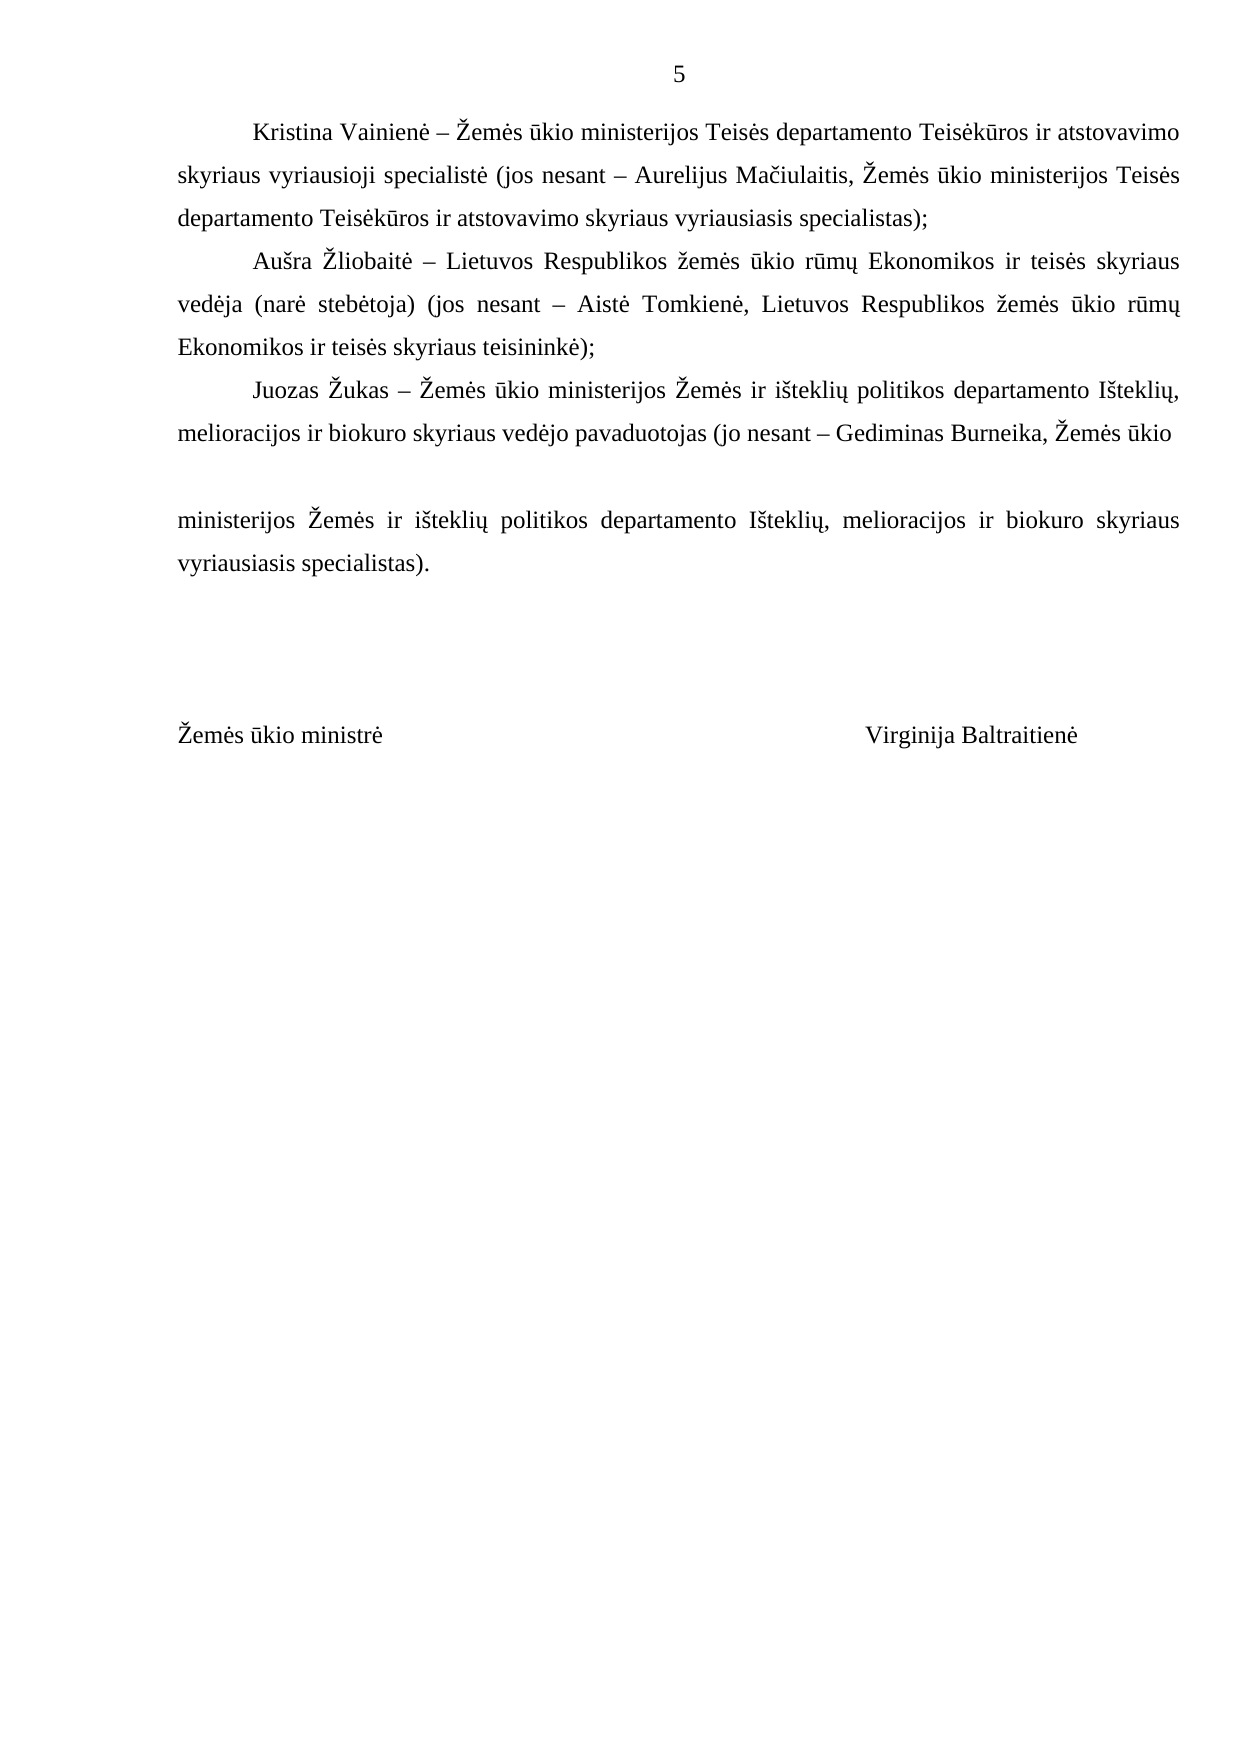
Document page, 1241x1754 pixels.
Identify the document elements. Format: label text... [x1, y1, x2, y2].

text Aušra Žliobaitė – Lietuvos Respublikos žemės ūkio rūmų Ekonomikos ir teisės skyriaus vedėja (narė stebėtoja) (jos nesant – Aistė Tomkienė, Lietuvos Respublikos žemės ūkio rūmų Ekonomikos ir teisės skyriaus teisininkė); [177, 246, 1181, 361]
text Žemės ūkio ministrė Virginija Baltraitienė [177, 720, 1181, 749]
text Juozas Žukas – Žemės ūkio ministerijos Žemės ir išteklių politikos departamento Išteklių, melioracijos ir biokuro skyriaus vedėjo pavaduotojas (jo nesant – Gediminas Burneika, Žemės ūkio [177, 375, 1181, 447]
text Kristina Vainienė – Žemės ūkio ministerijos Teisės departamento Teisėkūros ir atstovavimo skyriaus vyriausioji specialistė (jos nesant – Aurelijus Mačiulaitis, Žemės ūkio ministerijos Teisės departamento Teisėkūros ir atstovavimo skyriaus vyriausiasis specialistas); [177, 117, 1181, 232]
text ministerijos Žemės ir išteklių politikos departamento Išteklių, melioracijos ir biokuro skyriaus vyriausiasis specialistas). [177, 505, 1181, 577]
